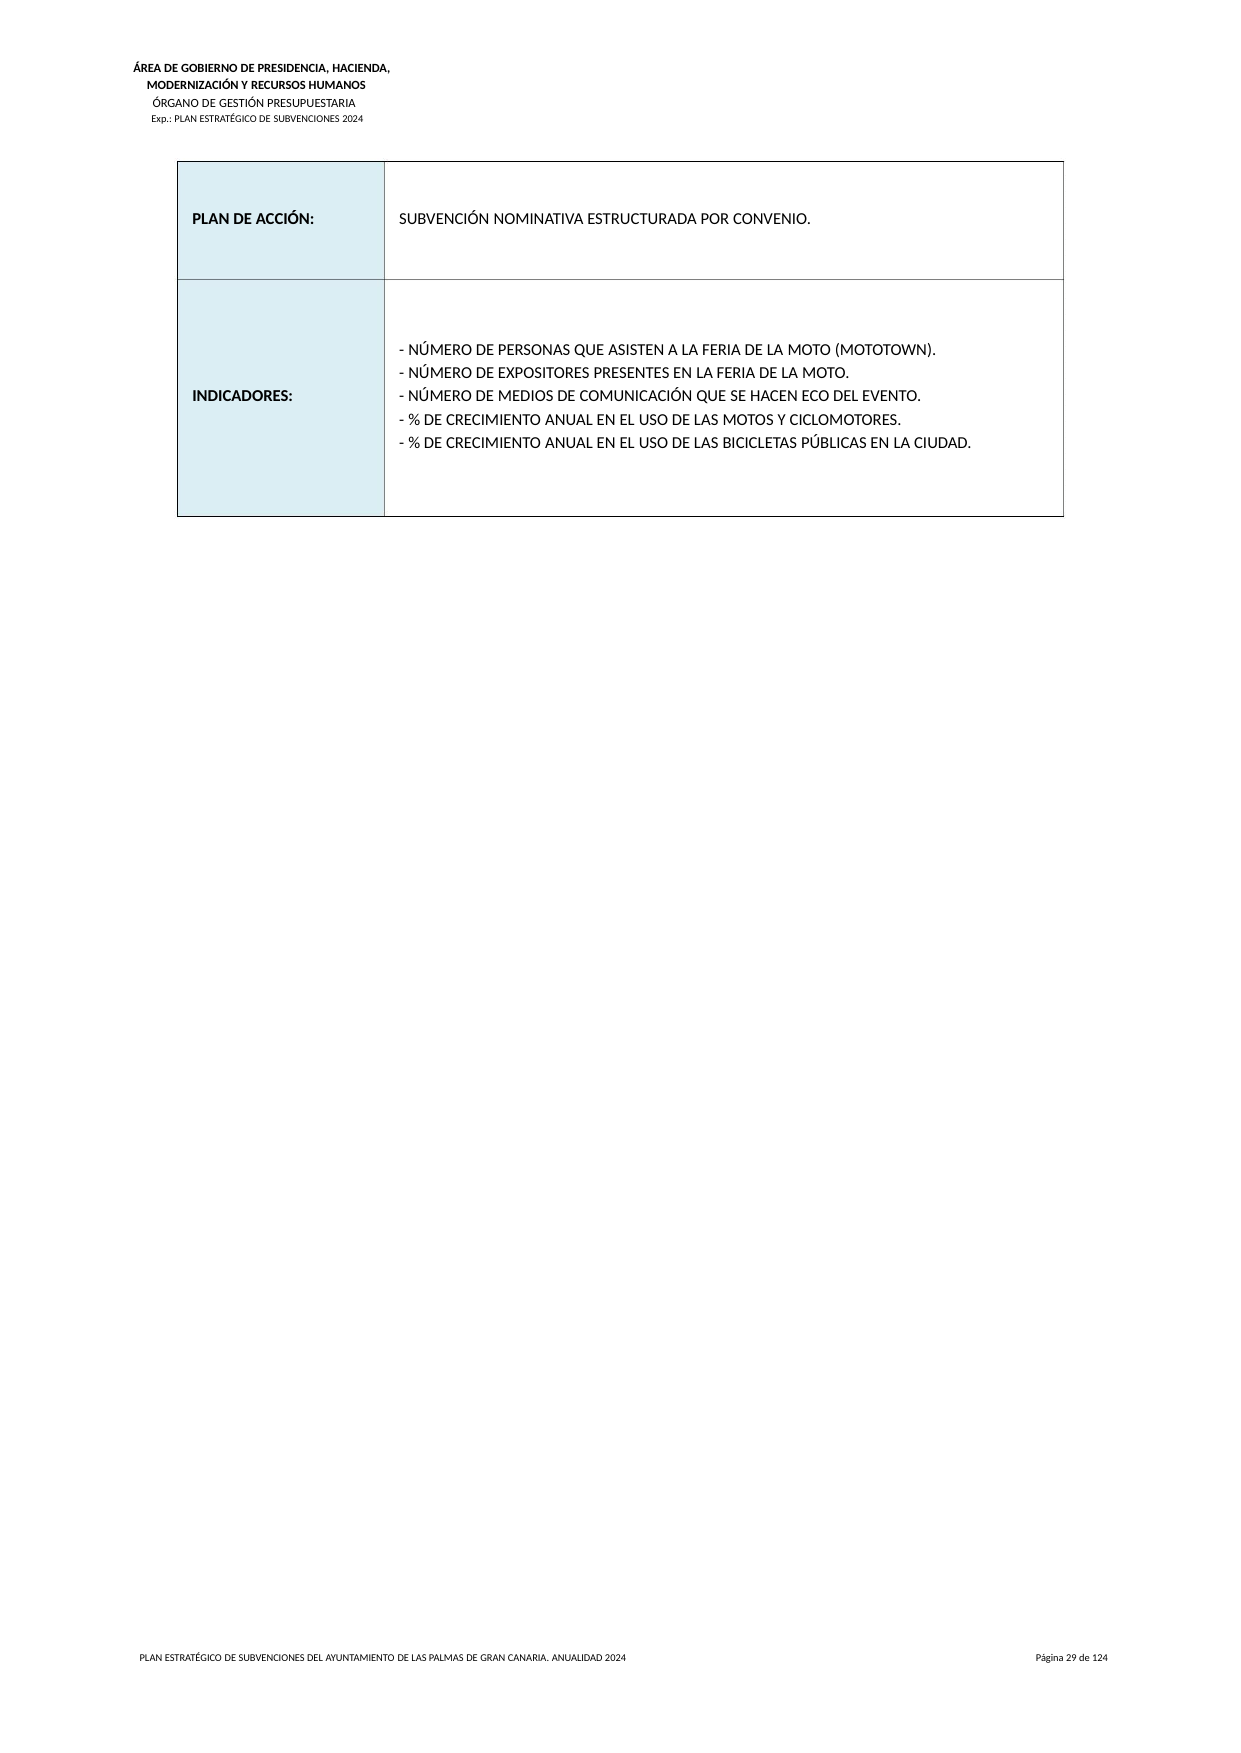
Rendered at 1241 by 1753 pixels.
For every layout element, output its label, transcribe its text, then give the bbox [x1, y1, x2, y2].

text - [399, 362, 408, 382]
text - [399, 339, 408, 359]
text - [399, 432, 408, 452]
text ÓRGANO DE GESTIÓN PRESUPUESTARIA [152, 95, 415, 110]
text INDICADORES: [192, 385, 318, 406]
text MODERNIZACIÓN Y RECURSOS HUMANOS [147, 77, 415, 93]
text Exp.: PLAN ESTRATÉGICO DE SUBVENCIONES 2024 [151, 112, 415, 125]
text PLAN DE ACCIÓN: [192, 208, 339, 229]
text SUBVENCIÓN NOMINATIVA ESTRUCTURADA POR CONVENIO. [399, 208, 839, 229]
text Página 29 de 124 [1036, 1652, 1123, 1664]
text NÚMERO DE PERSONAS QUE ASISTEN A LA FERIA DE LA MOTO (MOTOTOWN). [408, 339, 964, 359]
text % DE CRECIMIENTO ANUAL EN EL USO DE LAS BICICLETAS PÚBLICAS EN LA CIUDAD. [408, 432, 997, 452]
picture [174, 158, 1066, 519]
text - [399, 409, 408, 429]
text % DE CRECIMIENTO ANUAL EN EL USO DE LAS MOTOS Y CICLOMOTORES. [408, 409, 997, 429]
text ÁREA DE GOBIERNO DE PRESIDENCIA, HACIENDA, [133, 60, 415, 75]
text PLAN ESTRATÉGICO DE SUBVENCIONES DEL AYUNTAMIENTO DE LAS PALMAS DE GRAN CANARIA. ANUALIDAD 2024 [139, 1652, 653, 1664]
text NÚMERO DE EXPOSITORES PRESENTES EN LA FERIA DE LA MOTO. [408, 362, 964, 382]
text - NÚMERO DE MEDIOS DE COMUNICACIÓN QUE SE HACEN ECO DEL EVENTO. [399, 385, 947, 406]
